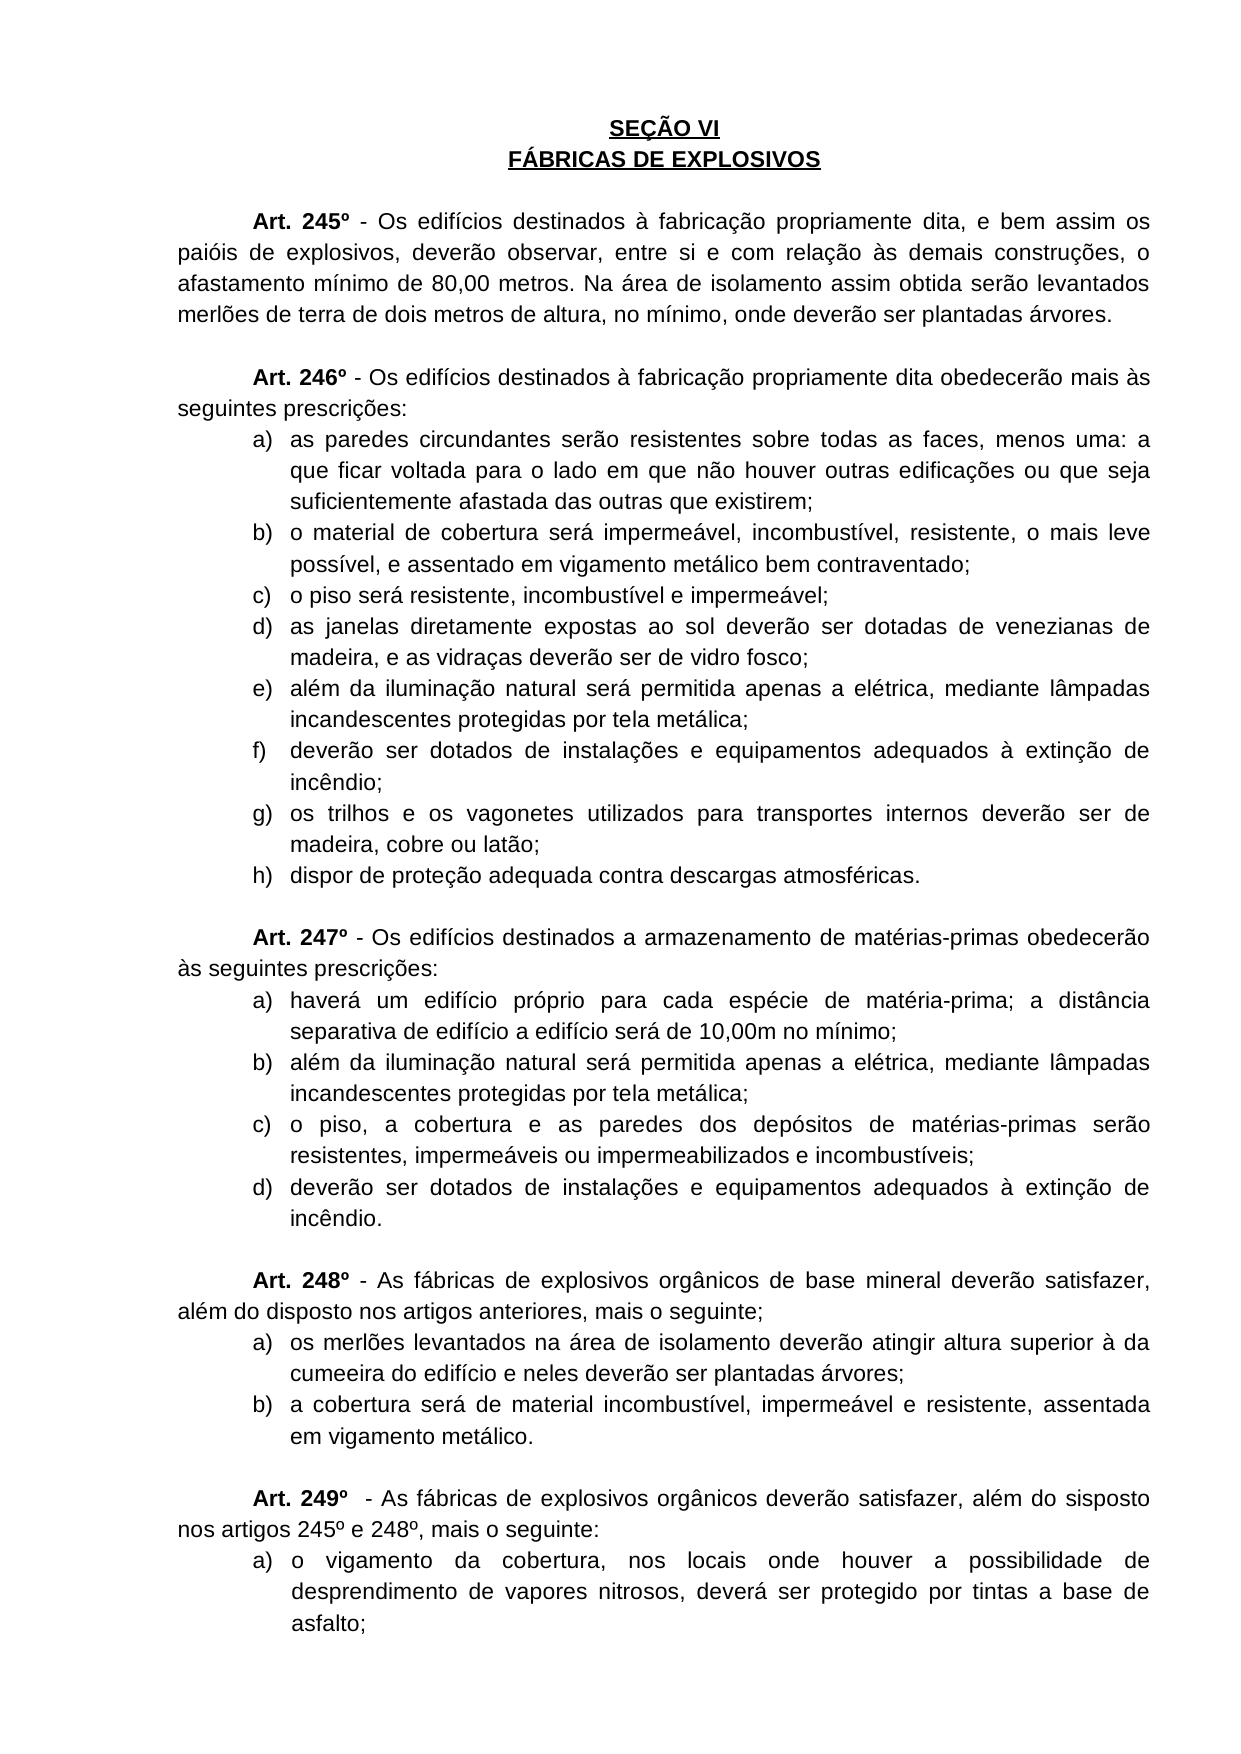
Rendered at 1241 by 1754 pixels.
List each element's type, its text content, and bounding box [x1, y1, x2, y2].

text SEÇÃO VI [177, 114, 1152, 141]
text Art. 249º - As fábricas de explosivos orgânicos deverão satisfazer, além do sisposto nos artigos 245º e 248º, mais o seguinte: [177, 1484, 1152, 1542]
text FÁBRICAS DE EXPLOSIVOS [177, 145, 1152, 172]
list as paredes circundantes serão resistentes sobre todas as faces, menos uma: a que ficar voltada para o lado em que não houver outras edificações ou que seja suficientemente afastada das outras que existirem; [252, 425, 1152, 515]
list dispor de proteção adequada contra descargas atmosféricas. [252, 861, 1152, 888]
list as janelas diretamente expostas ao sol deverão ser dotadas de venezianas de madeira, e as vidraças deverão ser de vidro fosco; [252, 612, 1152, 670]
list a cobertura será de material incombustível, impermeável e resistente, assentada em vigamento metálico. [252, 1391, 1152, 1449]
text Art. 245º - Os edifícios destinados à fabricação propriamente dita, e bem assim os paióis de explosivos, deverão observar, entre si e com relação às demais construções, o afastamento mínimo de 80,00 metros. Na área de isolamento assim obtida serão levantados merlões de terra de dois metros de altura, no mínimo, onde deverão ser plantadas árvores. [177, 207, 1152, 328]
list além da iluminação natural será permitida apenas a elétrica, mediante lâmpadas incandescentes protegidas por tela metálica; [252, 674, 1152, 733]
text Art. 247º - Os edifícios destinados a armazenamento de matérias-primas obedecerão às seguintes prescrições: [177, 924, 1152, 982]
list o piso, a cobertura e as paredes dos depósitos de matérias-primas serão resistentes, impermeáveis ou impermeabilizados e incombustíveis; [252, 1111, 1152, 1169]
list os merlões levantados na área de isolamento deverão atingir altura superior à da cumeeira do edifício e neles deverão ser plantadas árvores; [252, 1328, 1152, 1387]
text Art. 246º - Os edifícios destinados à fabricação propriamente dita obedecerão mais às seguintes prescrições: [177, 363, 1152, 421]
list o vigamento da cobertura, nos locais onde houver a possibilidade de desprendimento de vapores nitrosos, deverá ser protegido por tintas a base de asfalto; [252, 1547, 1152, 1636]
text Art. 248º - As fábricas de explosivos orgânicos de base mineral deverão satisfazer, além do disposto nos artigos anteriores, mais o seguinte; [177, 1266, 1152, 1324]
list o material de cobertura será impermeável, incombustível, resistente, o mais leve possível, e assentado em vigamento metálico bem contraventado; [252, 519, 1152, 577]
list deverão ser dotados de instalações e equipamentos adequados à extinção de incêndio; [252, 737, 1152, 795]
list além da iluminação natural será permitida apenas a elétrica, mediante lâmpadas incandescentes protegidas por tela metálica; [252, 1048, 1152, 1106]
list os trilhos e os vagonetes utilizados para transportes internos deverão ser de madeira, cobre ou latão; [252, 799, 1152, 857]
list deverão ser dotados de instalações e equipamentos adequados à extinção de incêndio. [252, 1173, 1152, 1231]
list o piso será resistente, incombustível e impermeável; [252, 581, 1152, 608]
list haverá um edifício próprio para cada espécie de matéria-prima; a distância separativa de edifício a edifício será de 10,00m no mínimo; [252, 986, 1152, 1044]
